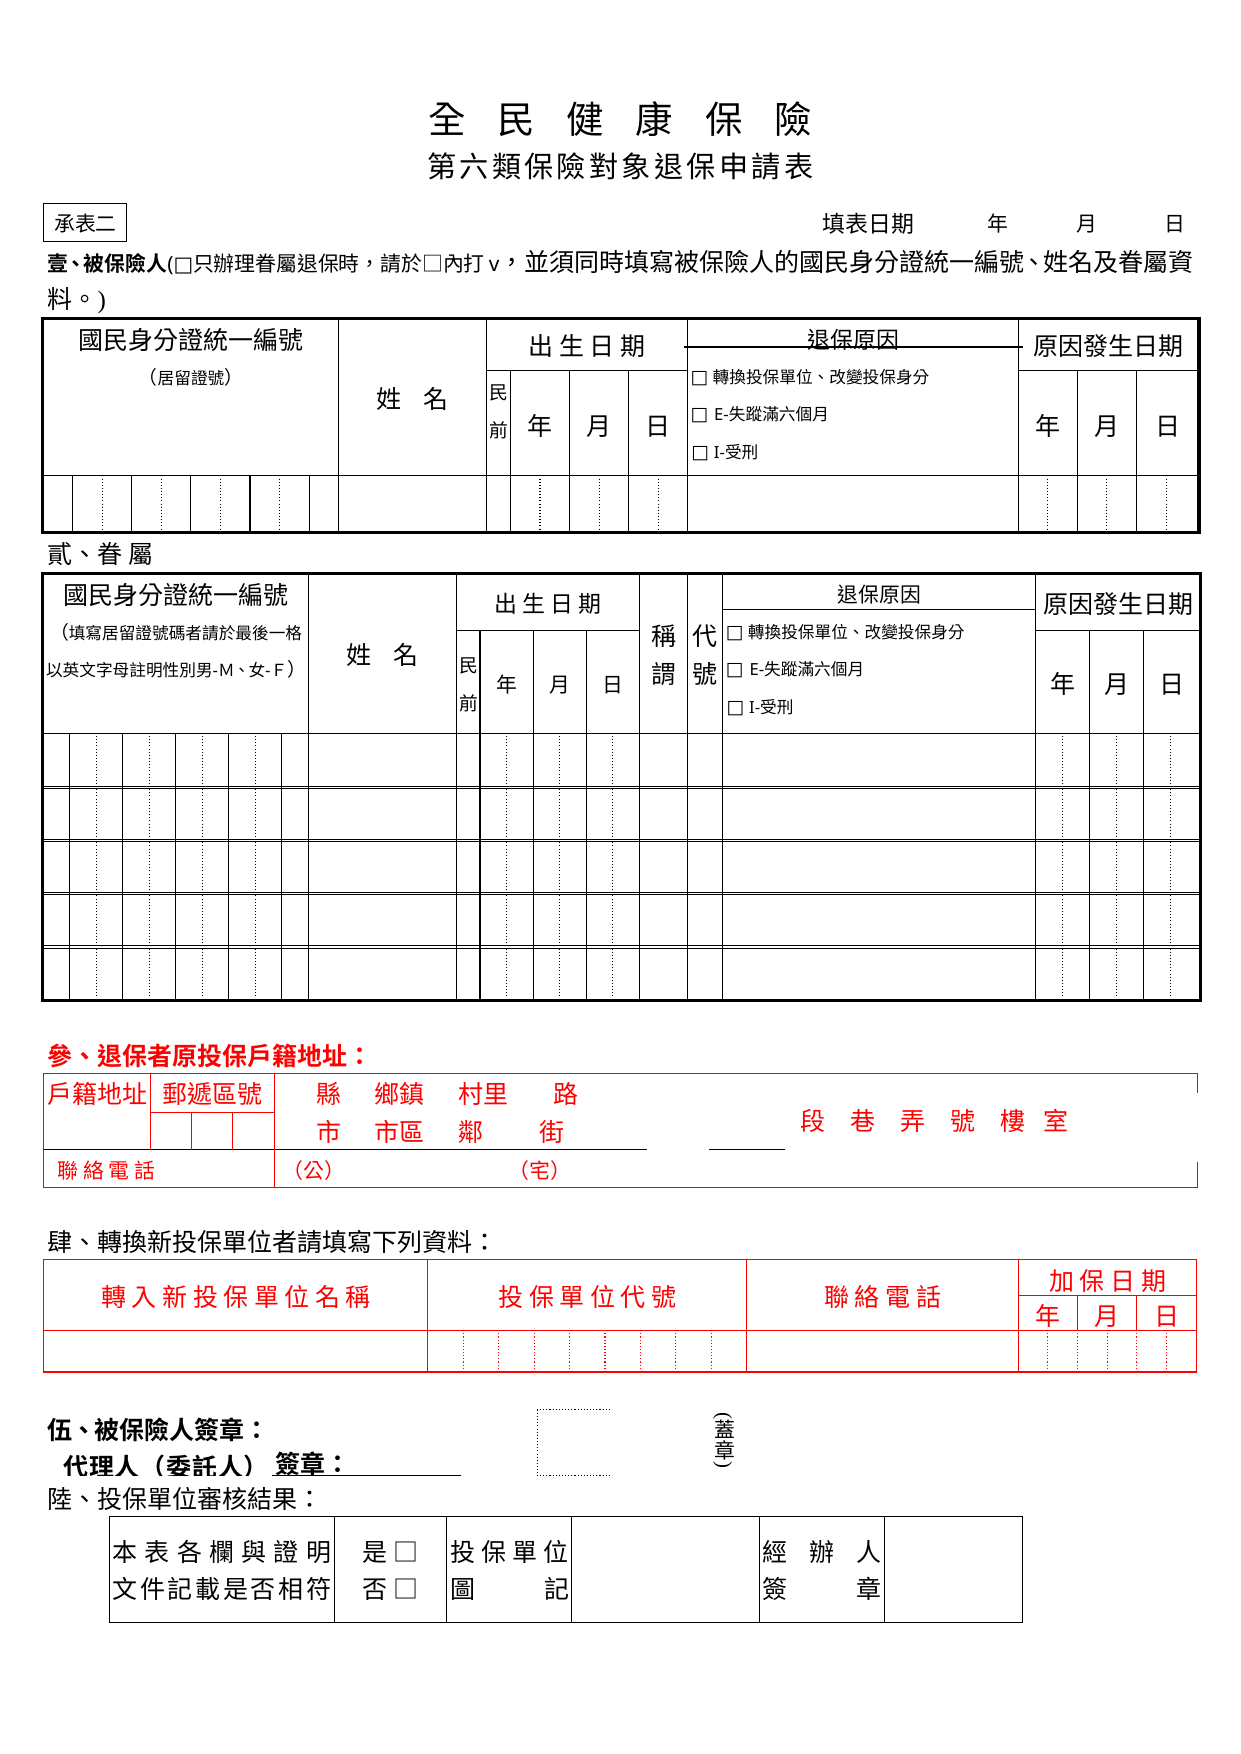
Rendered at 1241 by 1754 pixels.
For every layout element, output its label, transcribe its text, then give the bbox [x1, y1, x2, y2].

table_cell [255, 842, 281, 892]
table_header 聯 絡 電 話 [747, 1260, 1018, 1330]
table_cell [640, 1331, 676, 1371]
table_cell [282, 789, 308, 839]
table_header 退保原因 □ 轉換投保單位、改變投保身分 □ E-失蹤滿六個月 □ I-受刑 □ M-死亡 □ U-喪失投保資格 [723, 575, 1035, 609]
table_cell [282, 842, 308, 892]
table_cell [1048, 1331, 1077, 1371]
table_cell [534, 789, 559, 839]
table_cell [70, 789, 96, 839]
text (蓋章) [709, 1412, 740, 1494]
table_cell [280, 476, 309, 531]
table_cell [688, 734, 722, 786]
table_cell [587, 789, 613, 839]
table_cell [457, 789, 479, 839]
table_cell [487, 476, 510, 531]
table_cell [1170, 895, 1199, 945]
text 參、退保者原投保戶籍地址： [47, 1036, 1193, 1073]
table_header 戶籍地址 [647, 1080, 709, 1153]
table_cell [457, 949, 479, 998]
table_cell [658, 476, 687, 531]
table_cell [1137, 1331, 1166, 1371]
table_cell [202, 789, 228, 839]
table_header 經辦人 簽章 [760, 1517, 884, 1622]
table_cell [149, 842, 175, 892]
table_cell [70, 734, 96, 786]
table_cell [123, 842, 149, 892]
table_cell [123, 789, 149, 839]
table_cell [132, 476, 161, 531]
table_cell [1170, 789, 1199, 839]
table_cell 月 [1078, 371, 1136, 475]
table_cell 月 [570, 371, 628, 475]
table_cell [96, 789, 122, 839]
table_cell [282, 734, 308, 786]
table_cell [202, 842, 228, 892]
table_cell [511, 476, 540, 531]
table_cell 月 [534, 631, 586, 733]
table_cell [176, 949, 202, 998]
table_header 日 [1160, 203, 1190, 241]
text 第六類保險對象退保申請表 [47, 144, 1193, 186]
table_cell [1144, 734, 1170, 786]
table_cell 月 [1078, 1296, 1136, 1330]
text 貳、眷 屬 [47, 534, 1193, 572]
table_header 年 [983, 203, 1012, 241]
table_cell [640, 789, 687, 839]
table_cell [481, 949, 506, 998]
table_cell [1144, 789, 1170, 839]
table_cell [723, 789, 1035, 839]
table_cell [560, 842, 586, 892]
table_cell [1078, 1331, 1107, 1371]
table_header 戶籍地址 [785, 1093, 1210, 1162]
table_cell [599, 476, 628, 531]
table_cell [282, 949, 308, 998]
table_header 縣 鄉鎮 村里 路 市 市區 鄰 街 [275, 1074, 1197, 1149]
table_header 投保單位圖記 [447, 1517, 571, 1622]
table_cell [463, 1331, 499, 1371]
table_cell [560, 734, 586, 786]
table_cell [1137, 476, 1166, 531]
table_cell [123, 895, 149, 945]
table_cell [73, 476, 102, 531]
table_header 承表二 [44, 204, 126, 241]
table_cell [570, 1331, 605, 1371]
table_cell [309, 734, 456, 786]
table_cell [560, 949, 586, 998]
table_cell [723, 734, 1035, 786]
table_cell [70, 949, 96, 998]
table_cell [613, 895, 639, 945]
table_cell [310, 476, 338, 531]
text 肆、轉換新投保單位者請填寫下列資料： [47, 1222, 1193, 1259]
table_cell [534, 734, 559, 786]
table_cell [534, 842, 559, 892]
table_cell [44, 1331, 427, 1371]
table_cell [640, 895, 687, 945]
table_cell [457, 895, 479, 945]
table_cell [640, 734, 687, 786]
table_cell [309, 842, 456, 892]
table_cell [161, 476, 190, 531]
table_cell [613, 842, 639, 892]
table_cell [282, 895, 308, 945]
table_cell [587, 842, 613, 892]
table_cell [1107, 1331, 1137, 1371]
table_header [1042, 203, 1071, 241]
table_cell [1036, 949, 1062, 998]
table_cell [149, 734, 175, 786]
table_cell [176, 895, 202, 945]
table_cell [149, 789, 175, 839]
table_cell 日 [1137, 371, 1197, 475]
table_cell [44, 949, 69, 998]
table_cell [540, 476, 569, 531]
table_cell [1036, 734, 1062, 786]
table_header 郵遞區號 [151, 1074, 274, 1112]
table_cell [44, 476, 72, 531]
table_cell [44, 734, 69, 786]
table_cell [1062, 949, 1089, 998]
table_cell [44, 842, 69, 892]
table_cell [1090, 949, 1116, 998]
table_cell [70, 895, 96, 945]
table_cell [481, 842, 506, 892]
table_header 退保原因 □ 轉換投保單位、改變投保身分 □ E-失蹤滿六個月 □ I-受刑 □ M-死亡 □ U-喪失投保資格 [723, 610, 1035, 733]
table_cell [1090, 789, 1116, 839]
table_cell [96, 734, 122, 786]
table_header 國民身分證統一編號 （居留證號） [44, 320, 338, 475]
table_cell [96, 895, 122, 945]
text 陸、投保單位審核結果： [47, 1479, 1193, 1516]
table_cell [1090, 895, 1116, 945]
table_cell [506, 842, 533, 892]
table_cell [1170, 949, 1199, 998]
table_cell [560, 789, 586, 839]
table_cell [605, 1331, 640, 1371]
table_cell [202, 734, 228, 786]
table_cell [481, 734, 506, 786]
table_cell [1036, 789, 1062, 839]
table_cell [587, 895, 613, 945]
text 全 民 健 康 保 險 [47, 89, 1193, 183]
table_cell [1144, 842, 1170, 892]
table_cell [587, 949, 613, 998]
table_cell [457, 842, 479, 892]
table_cell [428, 1331, 463, 1371]
table_cell 聯 絡 電 話 [44, 1150, 274, 1187]
table_header [747, 1409, 833, 1475]
table_cell [44, 789, 69, 839]
table_header [1131, 203, 1160, 241]
table_cell [461, 1442, 537, 1475]
table_header [1101, 203, 1131, 241]
table_cell [1144, 949, 1170, 998]
table_cell [1090, 734, 1116, 786]
table_header 簽章： [272, 1409, 461, 1475]
table_cell [1062, 842, 1089, 892]
table_cell [723, 949, 1035, 998]
table_cell [640, 842, 687, 892]
table_cell [1170, 842, 1199, 892]
table_cell [123, 949, 149, 998]
table_cell [309, 789, 456, 839]
table_header 退保原因 □ 轉換投保單位、改變投保身分 □ E-失蹤滿六個月 □ I-受刑 □ M-死亡 □ U-喪失投保資格 [688, 348, 1018, 475]
table_cell [534, 949, 559, 998]
table_cell [481, 895, 506, 945]
table_cell [229, 842, 255, 892]
table_cell [229, 949, 255, 998]
text 壹、被保險人(□只辦理眷屬退保時，請於□內打v，並須同時填寫被保險人的國民身分證統一編號、姓名及眷屬資料。) [47, 242, 1193, 317]
table_header 原因發生日期 [1036, 575, 1199, 630]
table_header 伍、被保險人簽章： 代理人（委託人）委 [44, 1409, 272, 1475]
table_cell [506, 895, 533, 945]
table_header 填表日期 [812, 203, 924, 241]
table_cell [613, 949, 639, 998]
table_cell [1062, 895, 1089, 945]
table_cell 年 [1036, 631, 1089, 733]
table_cell [534, 895, 559, 945]
table_header 加 保 日 期 [1019, 1260, 1196, 1295]
table_cell [192, 1113, 232, 1149]
table_cell [309, 895, 456, 945]
table_cell 年 [1019, 371, 1077, 475]
table_header 原因發生日期 [1019, 320, 1197, 370]
table_header [538, 1409, 610, 1442]
table_cell [176, 734, 202, 786]
table_cell [640, 949, 687, 998]
table_cell [96, 842, 122, 892]
table_cell [506, 734, 533, 786]
table_cell [233, 1113, 274, 1149]
table_cell [220, 476, 249, 531]
table_header 戶籍地址 [44, 1074, 150, 1149]
table_header 退保原因 □ 轉換投保單位、改變投保身分 □ E-失蹤滿六個月 □ I-受刑 □ M-死亡 □ U-喪失投保資格 [688, 320, 1018, 346]
table_cell [1036, 842, 1062, 892]
table_cell [96, 949, 122, 998]
table_cell [229, 734, 255, 786]
table_cell 日 [1144, 631, 1199, 733]
table_cell 年 [1019, 1296, 1077, 1330]
table_header [885, 1517, 1022, 1622]
table_header [1013, 203, 1042, 241]
table_cell [44, 895, 69, 945]
table_cell [1019, 1331, 1048, 1371]
table_header [924, 203, 953, 241]
table_header [572, 1517, 759, 1622]
table_cell [151, 1113, 191, 1149]
table_cell [255, 789, 281, 839]
table_cell [587, 734, 613, 786]
table_cell [1116, 842, 1143, 892]
table_cell [723, 842, 1035, 892]
table_cell [176, 842, 202, 892]
table_cell [1062, 789, 1089, 839]
table_cell [1078, 476, 1107, 531]
table_cell [688, 476, 1018, 531]
table_cell [1170, 734, 1199, 786]
table_cell [506, 949, 533, 998]
table_cell [149, 895, 175, 945]
table_cell [457, 734, 479, 786]
table_cell [309, 949, 456, 998]
table_cell [255, 734, 281, 786]
table_header 是 □ 否 □ [335, 1517, 446, 1622]
table_cell [102, 476, 131, 531]
table_cell [149, 949, 175, 998]
table_header 月 [1071, 203, 1101, 241]
table_cell [1062, 734, 1089, 786]
table_cell [538, 1442, 610, 1475]
table_header 本表各欄與證明 文件記載是否相符 [110, 1517, 334, 1622]
table_cell [191, 476, 220, 531]
table_cell 日 [587, 631, 639, 733]
table_header 投 保 單 位 代 號 [428, 1260, 746, 1330]
table_cell [688, 842, 722, 892]
table_cell [1048, 476, 1077, 531]
table_cell [676, 1331, 711, 1371]
table_cell [1144, 895, 1170, 945]
table_cell 日 [1137, 1296, 1196, 1330]
table_cell [613, 734, 639, 786]
table_cell [255, 949, 281, 998]
table_cell [711, 1331, 746, 1371]
table_cell [1116, 734, 1143, 786]
table_cell [1116, 949, 1143, 998]
table_cell [747, 1331, 1018, 1371]
table_cell [499, 1331, 534, 1371]
table_cell [613, 789, 639, 839]
table_cell [481, 789, 506, 839]
table_cell [1166, 476, 1197, 531]
table_cell [255, 895, 281, 945]
table_cell [688, 895, 722, 945]
table_header 姓 名 [339, 320, 486, 475]
table_cell 年 [511, 371, 569, 475]
table_cell [229, 895, 255, 945]
table_cell （公） （宅） [275, 1150, 1197, 1187]
table_header 稱謂 [640, 575, 687, 733]
table_header 國民身分證統一編號 （填寫居留證號碼者請於最後一格以英文字母註明性別男-Ｍ、女-Ｆ） [44, 575, 308, 733]
table_cell [1116, 895, 1143, 945]
table_cell [251, 476, 279, 531]
table_header [461, 1409, 537, 1442]
table_cell [723, 895, 1035, 945]
table_header [953, 203, 983, 241]
table_cell [560, 895, 586, 945]
table_cell [688, 949, 722, 998]
table_header 出 生 日 期 [457, 575, 639, 630]
table_cell [202, 949, 228, 998]
table_cell [1090, 842, 1116, 892]
table_cell 月 [1090, 631, 1143, 733]
table_cell [688, 789, 722, 839]
table_header 代號 [688, 575, 722, 733]
table_cell 民前 [487, 371, 510, 475]
table_header [833, 1409, 1169, 1475]
table_cell [1107, 476, 1136, 531]
table_cell [570, 476, 599, 531]
table_cell [1116, 789, 1143, 839]
table_cell [506, 789, 533, 839]
table_header 姓 名 [309, 575, 456, 733]
table_cell [1166, 1331, 1196, 1371]
table_cell [629, 476, 658, 531]
table_cell [70, 842, 96, 892]
table_cell [339, 476, 486, 531]
table_cell [229, 789, 255, 839]
table_cell [534, 1331, 569, 1371]
table_cell [202, 895, 228, 945]
table_header [127, 203, 812, 241]
table_cell [176, 789, 202, 839]
table_header 轉 入 新 投 保 單 位 名 稱 [44, 1260, 427, 1330]
table_cell 年 [481, 631, 533, 733]
table_cell 民前 [457, 631, 479, 733]
table_cell [1036, 895, 1062, 945]
table_cell [123, 734, 149, 786]
table_header 出 生 日 期 [487, 320, 687, 370]
table_cell 日 [629, 371, 687, 475]
table_cell [1019, 476, 1048, 531]
